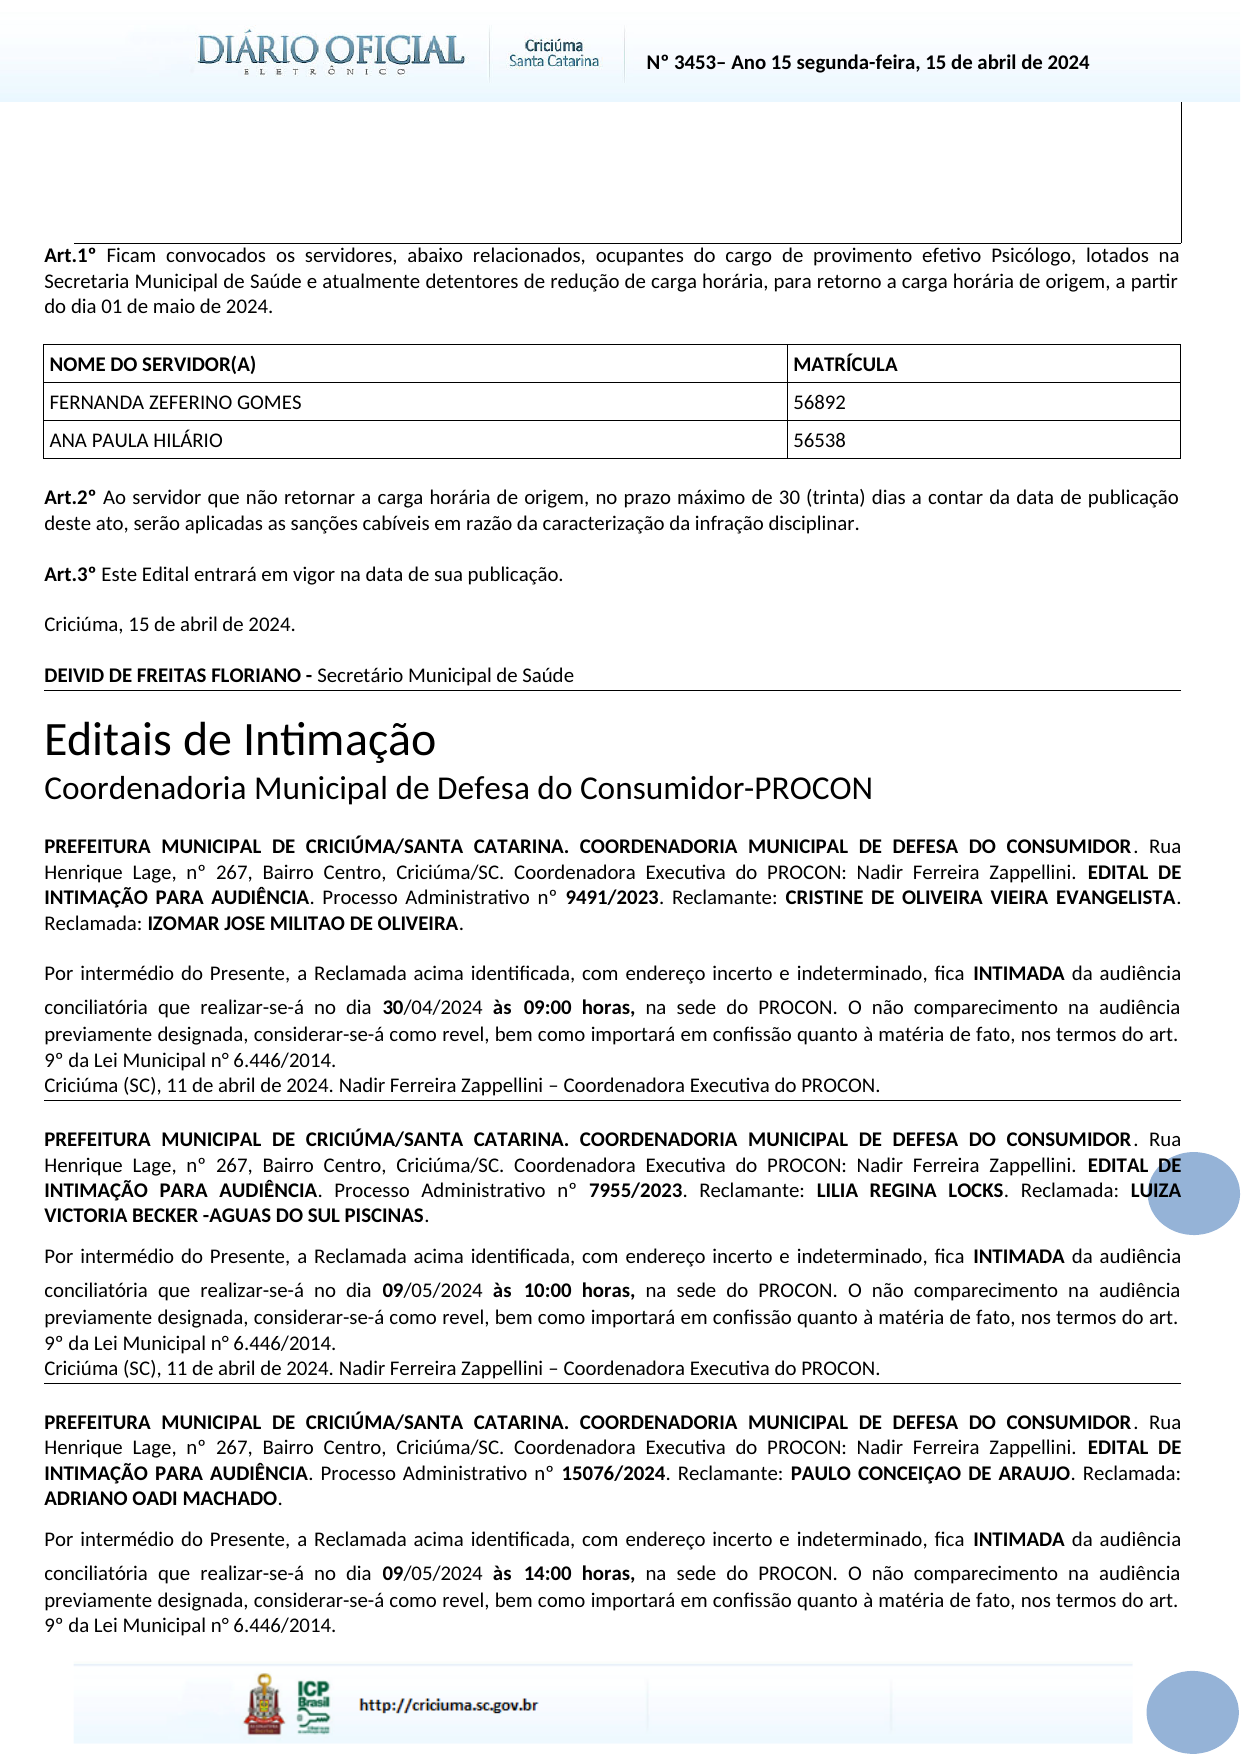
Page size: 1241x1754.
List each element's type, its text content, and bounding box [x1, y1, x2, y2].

table_cell 56892 [788, 383, 1180, 420]
text Por intermédio do Presente, a Reclamada acima identificada, com endereço incerto e indeterminado, fica INTIMADA da audiência conciliatória que realizar-se-á no dia 30/04/2024 às 09:00 horas, na sede do PROCON. O não comparecimento na audiência previamente designada, considerar-se-á como revel, bem como importará em confissão quanto à matéria de fato, nos termos do art. 9º da Lei Municipal n° 6.446/2014. [44, 961, 1181, 1072]
table_cell ANA PAULA HILÁRIO [44, 421, 787, 458]
table_header MATRÍCULA [788, 345, 1180, 382]
table_cell 56538 [788, 421, 1180, 458]
text Criciúma (SC), 11 de abril de 2024. Nadir Ferreira Zappellini – Coordenadora Executiva do PROCON. [44, 1355, 1181, 1383]
table_cell FERNANDA ZEFERINO GOMES [44, 383, 787, 420]
text Art.1º Ficam convocados os servidores, abaixo relacionados, ocupantes do cargo de provimento efetivo Psicólogo, lotados na Secretaria Municipal de Saúde e atualmente detentores de redução de carga horária, para retorno a carga horária de origem, a partir do dia 01 de maio de 2024. [44, 243, 1181, 319]
text PREFEITURA MUNICIPAL DE CRICIÚMA/SANTA CATARINA. COORDENADORIA MUNICIPAL DE DEFESA DO CONSUMIDOR. Rua Henrique Lage, nº 267, Bairro Centro, Criciúma/SC. Coordenadora Executiva do PROCON: Nadir Ferreira Zappellini. EDITAL DE INTIMAÇÃO PARA AUDIÊNCIA. Processo Administrativo nº 7955/2023. Reclamante: LILIA REGINA LOCKS. Reclamada: LUIZA VICTORIA BECKER -AGUAS DO SUL PISCINAS. [44, 1126, 1181, 1228]
text Art.2º Ao servidor que não retornar a carga horária de origem, no prazo máximo de 30 (trinta) dias a contar da data de publicação deste ato, serão aplicadas as sanções cabíveis em razão da caracterização da infração disciplinar. [44, 484, 1181, 535]
text DEIVID DE FREITAS FLORIANO - Secretário Municipal de Saúde [44, 662, 1181, 690]
text Art.3º Este Edital entrará em vigor na data de sua publicação. [44, 561, 1181, 586]
text Coordenadoria Municipal de Defesa do Consumidor-PROCON [44, 767, 1181, 808]
text Por intermédio do Presente, a Reclamada acima identificada, com endereço incerto e indeterminado, fica INTIMADA da audiência conciliatória que realizar-se-á no dia 09/05/2024 às 10:00 horas, na sede do PROCON. O não comparecimento na audiência previamente designada, considerar-se-á como revel, bem como importará em confissão quanto à matéria de fato, nos termos do art. 9º da Lei Municipal n° 6.446/2014. [44, 1243, 1181, 1355]
text PREFEITURA MUNICIPAL DE CRICIÚMA/SANTA CATARINA. COORDENADORIA MUNICIPAL DE DEFESA DO CONSUMIDOR. Rua Henrique Lage, nº 267, Bairro Centro, Criciúma/SC. Coordenadora Executiva do PROCON: Nadir Ferreira Zappellini. EDITAL DE INTIMAÇÃO PARA AUDIÊNCIA. Processo Administrativo nº 9491/2023. Reclamante: CRISTINE DE OLIVEIRA VIEIRA EVANGELISTA. Reclamada: IZOMAR JOSE MILITAO DE OLIVEIRA. [44, 833, 1181, 935]
text Criciúma (SC), 11 de abril de 2024. Nadir Ferreira Zappellini – Coordenadora Executiva do PROCON. [44, 1072, 1181, 1100]
text Editais de Intimação [44, 709, 1181, 767]
table_header NOME DO SERVIDOR(A) [44, 345, 787, 382]
text Por intermédio do Presente, a Reclamada acima identificada, com endereço incerto e indeterminado, fica INTIMADA da audiência conciliatória que realizar-se-á no dia 09/05/2024 às 14:00 horas, na sede do PROCON. O não comparecimento na audiência previamente designada, considerar-se-á como revel, bem como importará em confissão quanto à matéria de fato, nos termos do art. 9º da Lei Municipal n° 6.446/2014. [44, 1526, 1181, 1638]
text Criciúma, 15 de abril de 2024. [44, 612, 1181, 637]
text PREFEITURA MUNICIPAL DE CRICIÚMA/SANTA CATARINA. COORDENADORIA MUNICIPAL DE DEFESA DO CONSUMIDOR. Rua Henrique Lage, nº 267, Bairro Centro, Criciúma/SC. Coordenadora Executiva do PROCON: Nadir Ferreira Zappellini. EDITAL DE INTIMAÇÃO PARA AUDIÊNCIA. Processo Administrativo nº 15076/2024. Reclamante: PAULO CONCEIÇAO DE ARAUJO. Reclamada: ADRIANO OADI MACHADO. [44, 1409, 1181, 1511]
